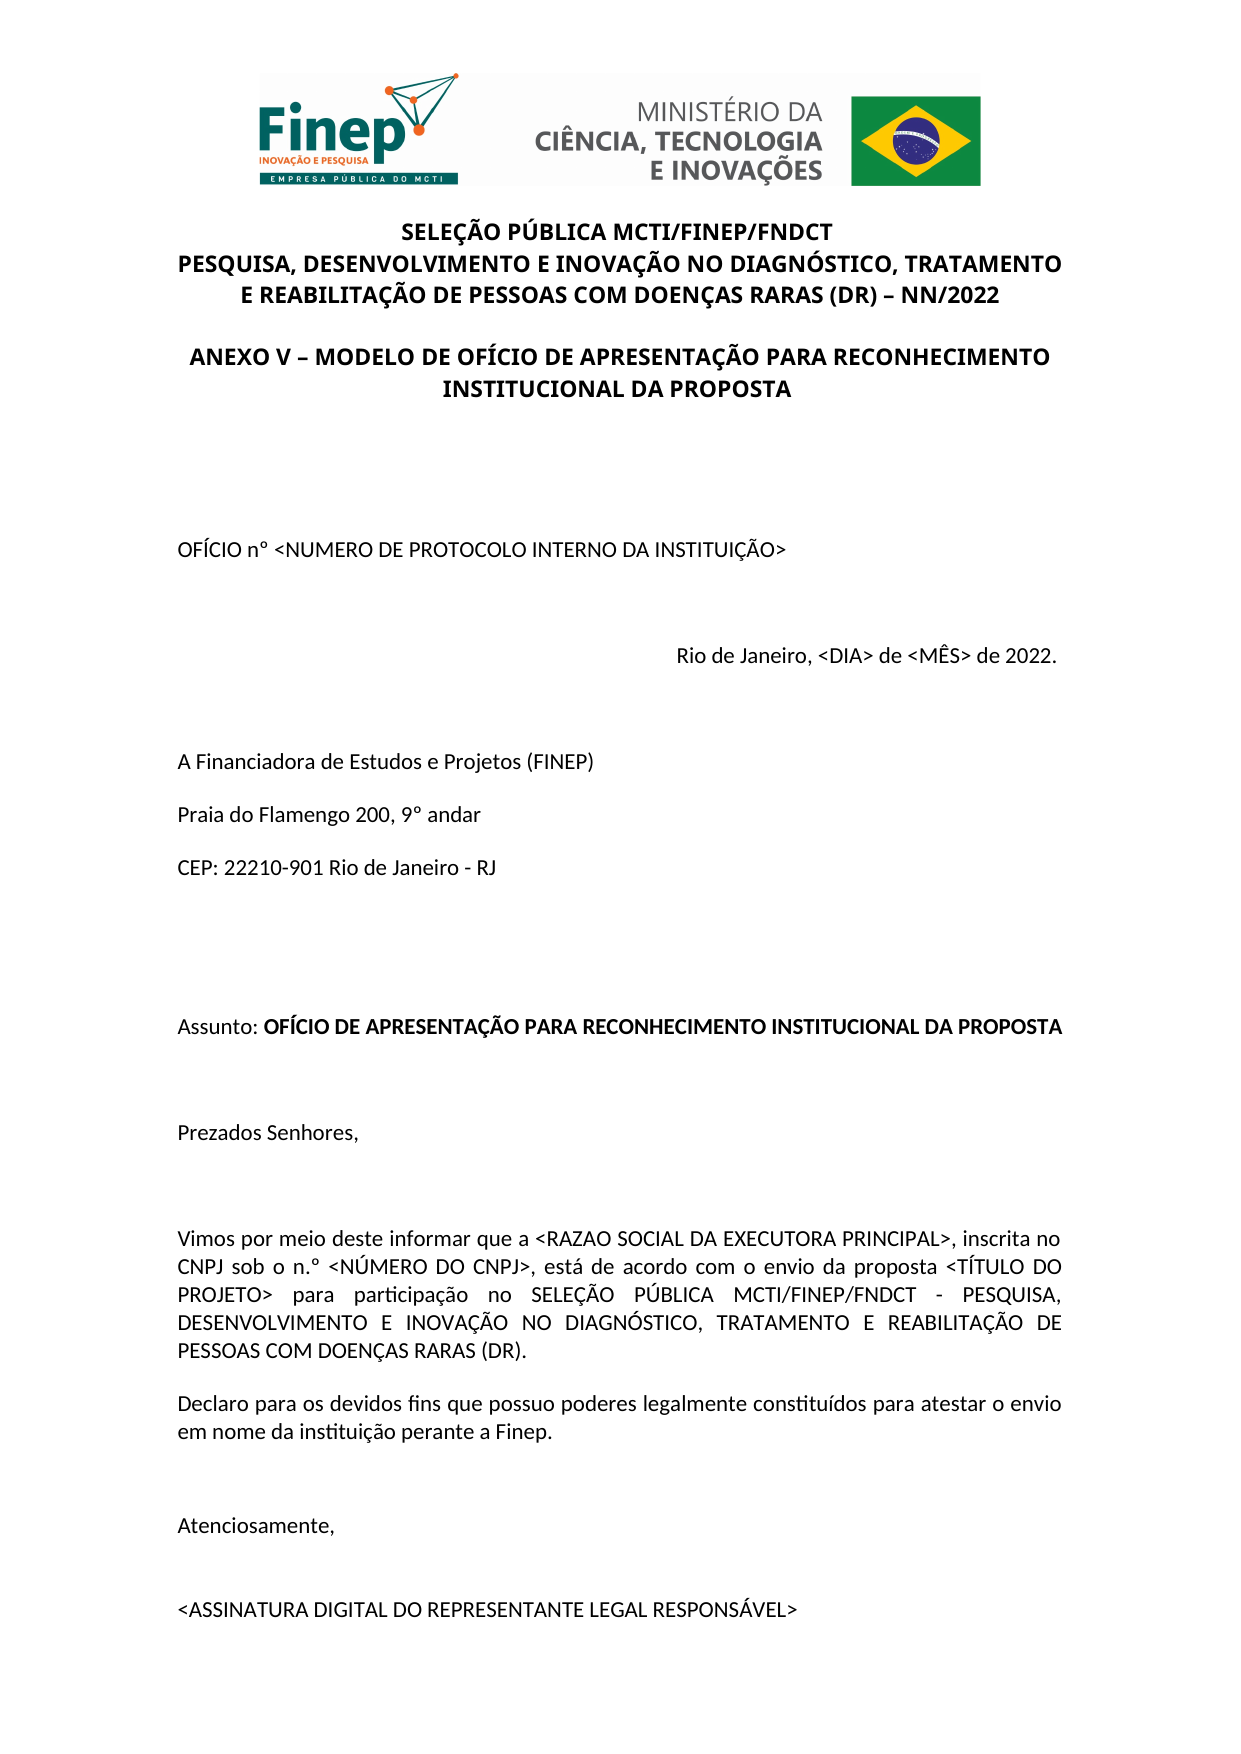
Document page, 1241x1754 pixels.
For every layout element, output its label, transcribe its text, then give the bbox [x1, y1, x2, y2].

text Vimos por meio deste informar que a <RAZAO SOCIAL DA EXECUTORA PRINCIPAL>, inscrita no CNPJ sob o n.º <NÚMERO DO CNPJ>, está de acordo com o envio da proposta <TÍTULO DO PROJETO> para participação no SELEÇÃO PÚBLICA MCTI/FINEP/FNDCT - PESQUISA, DESENVOLVIMENTO E INOVAÇÃO NO DIAGNÓSTICO, TRATAMENTO E REABILITAÇÃO DE PESSOAS COM DOENÇAS RARAS (DR). [177, 1224, 1063, 1364]
text Assunto: OFÍCIO DE APRESENTAÇÃO PARA RECONHECIMENTO INSTITUCIONAL DA PROPOSTA [177, 1012, 1063, 1040]
text A Financiadora de Estudos e Projetos (FINEP) [177, 747, 1063, 775]
text OFÍCIO nº <NUMERO DE PROTOCOLO INTERNO DA INSTITUIÇÃO> [177, 535, 1063, 563]
text PESQUISA, DESENVOLVIMENTO E INOVAÇÃO NO DIAGNÓSTICO, TRATAMENTO E REABILITAÇÃO DE PESSOAS COM DOENÇAS RARAS (DR) – NN/2022 [177, 248, 1063, 310]
text SELEÇÃO PÚBLICA MCTI/FINEP/FNDCT [177, 216, 1063, 248]
text ANEXO V – MODELO DE OFÍCIO DE APRESENTAÇÃO PARA RECONHECIMENTO INSTITUCIONAL DA PROPOSTA [177, 341, 1063, 404]
text Rio de Janeiro, <DIA> de <MÊS> de 2022. [177, 641, 1063, 669]
text CEP: 22210-901 Rio de Janeiro - RJ [177, 853, 1063, 881]
text <ASSINATURA DIGITAL DO REPRESENTANTE LEGAL RESPONSÁVEL> [177, 1595, 1063, 1623]
text Prezados Senhores, [177, 1118, 1063, 1146]
text Praia do Flamengo 200, 9º andar [177, 800, 1063, 828]
text Declaro para os devidos fins que possuo poderes legalmente constituídos para atestar o envio em nome da instituição perante a Finep. [177, 1389, 1063, 1446]
text Atenciosamente, [177, 1511, 1063, 1539]
